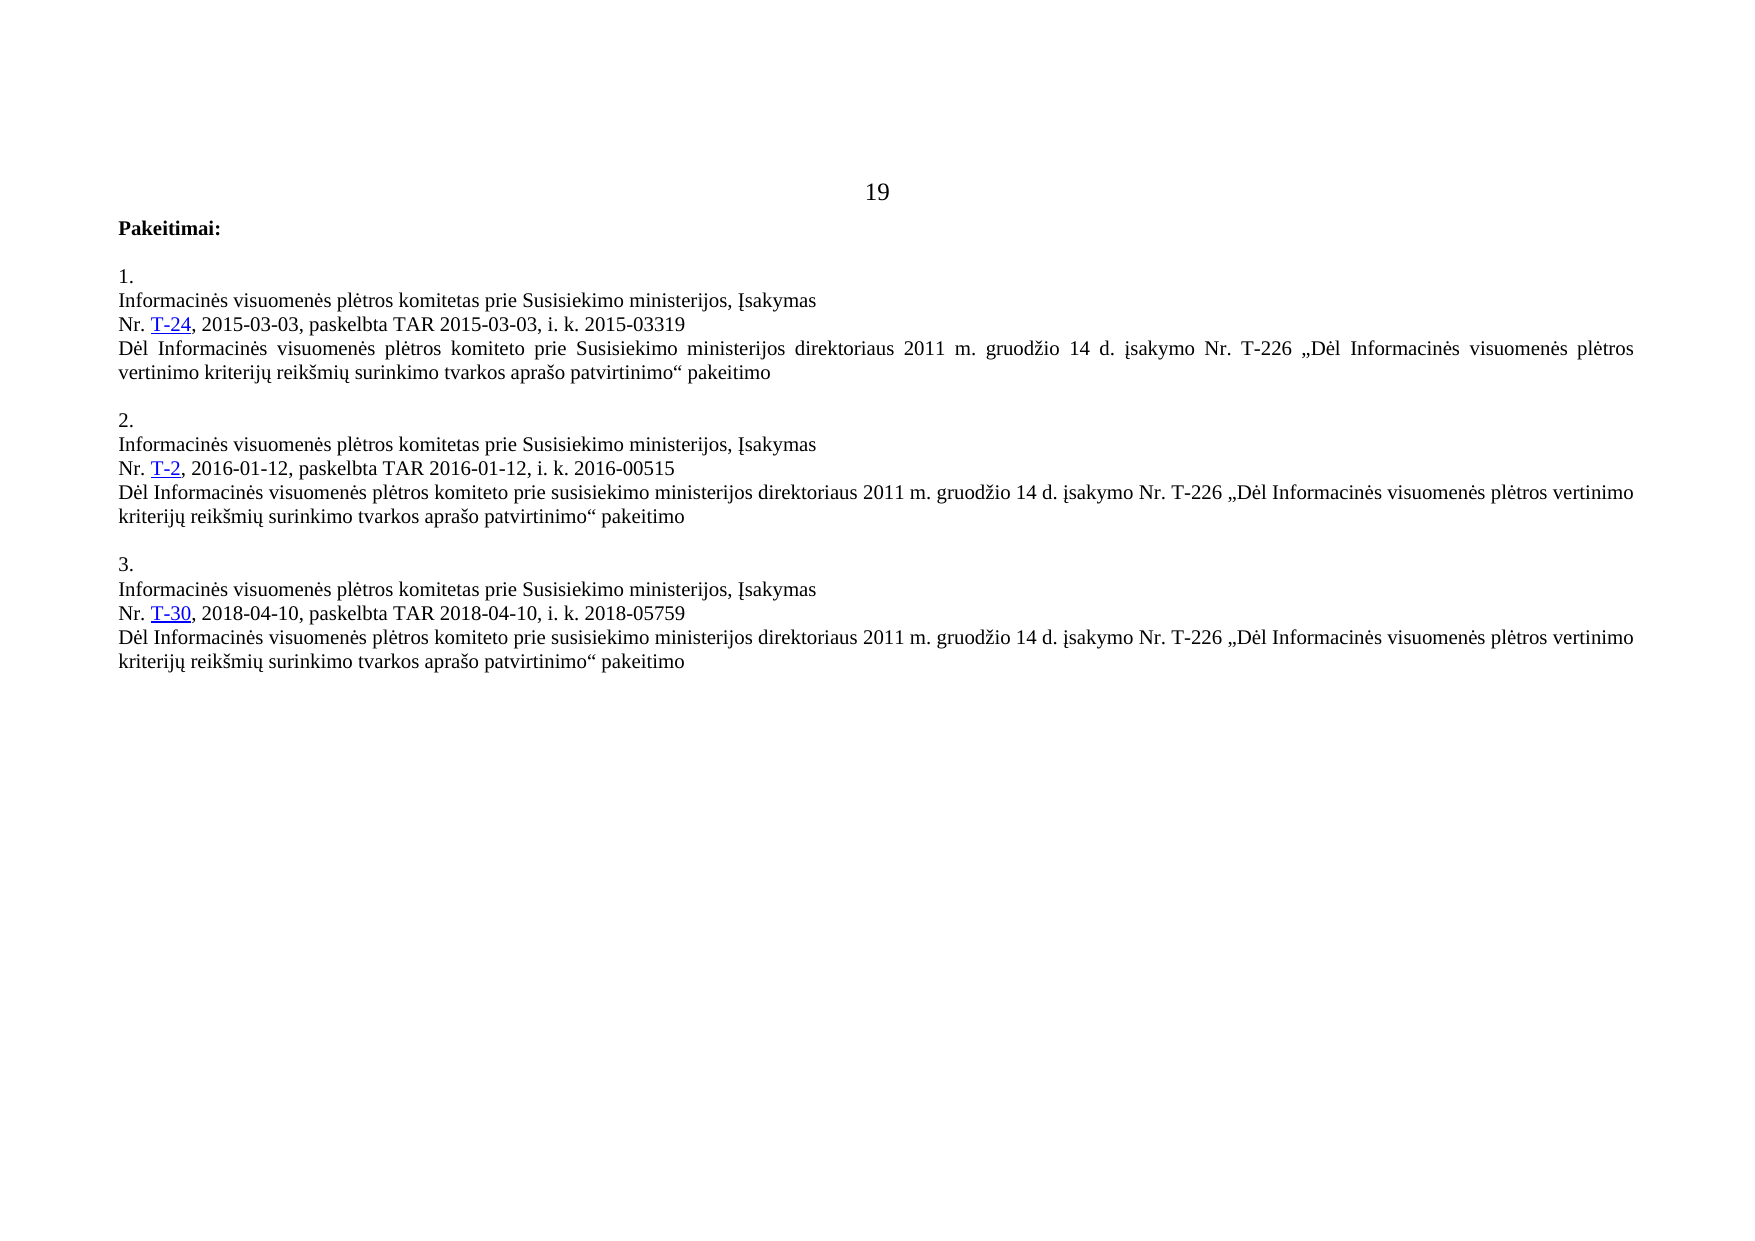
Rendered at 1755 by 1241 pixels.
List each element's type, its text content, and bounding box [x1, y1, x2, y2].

text Informacinės visuomenės plėtros komitetas prie Susisiekimo ministerijos, Įsakymas [118, 288, 1636, 312]
text Dėl Informacinės visuomenės plėtros komiteto prie Susisiekimo ministerijos direktoriaus 2011 m. gruodžio 14 d. įsakymo Nr. T-226 „Dėl Informacinės visuomenės plėtros vertinimo kriterijų reikšmių surinkimo tvarkos aprašo patvirtinimo“ pakeitimo [118, 336, 1636, 384]
text Dėl Informacinės visuomenės plėtros komiteto prie susisiekimo ministerijos direktoriaus 2011 m. gruodžio 14 d. įsakymo Nr. T-226 „Dėl Informacinės visuomenės plėtros vertinimo kriterijų reikšmių surinkimo tvarkos aprašo patvirtinimo“ pakeitimo [118, 624, 1636, 673]
text Dėl Informacinės visuomenės plėtros komiteto prie susisiekimo ministerijos direktoriaus 2011 m. gruodžio 14 d. įsakymo Nr. T-226 „Dėl Informacinės visuomenės plėtros vertinimo kriterijų reikšmių surinkimo tvarkos aprašo patvirtinimo“ pakeitimo [118, 480, 1636, 528]
text 2. [118, 408, 1636, 432]
text Informacinės visuomenės plėtros komitetas prie Susisiekimo ministerijos, Įsakymas [118, 576, 1636, 601]
text Nr. T-24, 2015-03-03, paskelbta TAR 2015-03-03, i. k. 2015-03319 [118, 312, 1636, 336]
text 1. [118, 264, 1636, 288]
text Pakeitimai: [118, 216, 1636, 239]
text Nr. T-30, 2018-04-10, paskelbta TAR 2018-04-10, i. k. 2018-05759 [118, 601, 1636, 624]
text Informacinės visuomenės plėtros komitetas prie Susisiekimo ministerijos, Įsakymas [118, 432, 1636, 456]
text 3. [118, 552, 1636, 576]
text Nr. T-2, 2016-01-12, paskelbta TAR 2016-01-12, i. k. 2016-00515 [118, 456, 1636, 480]
